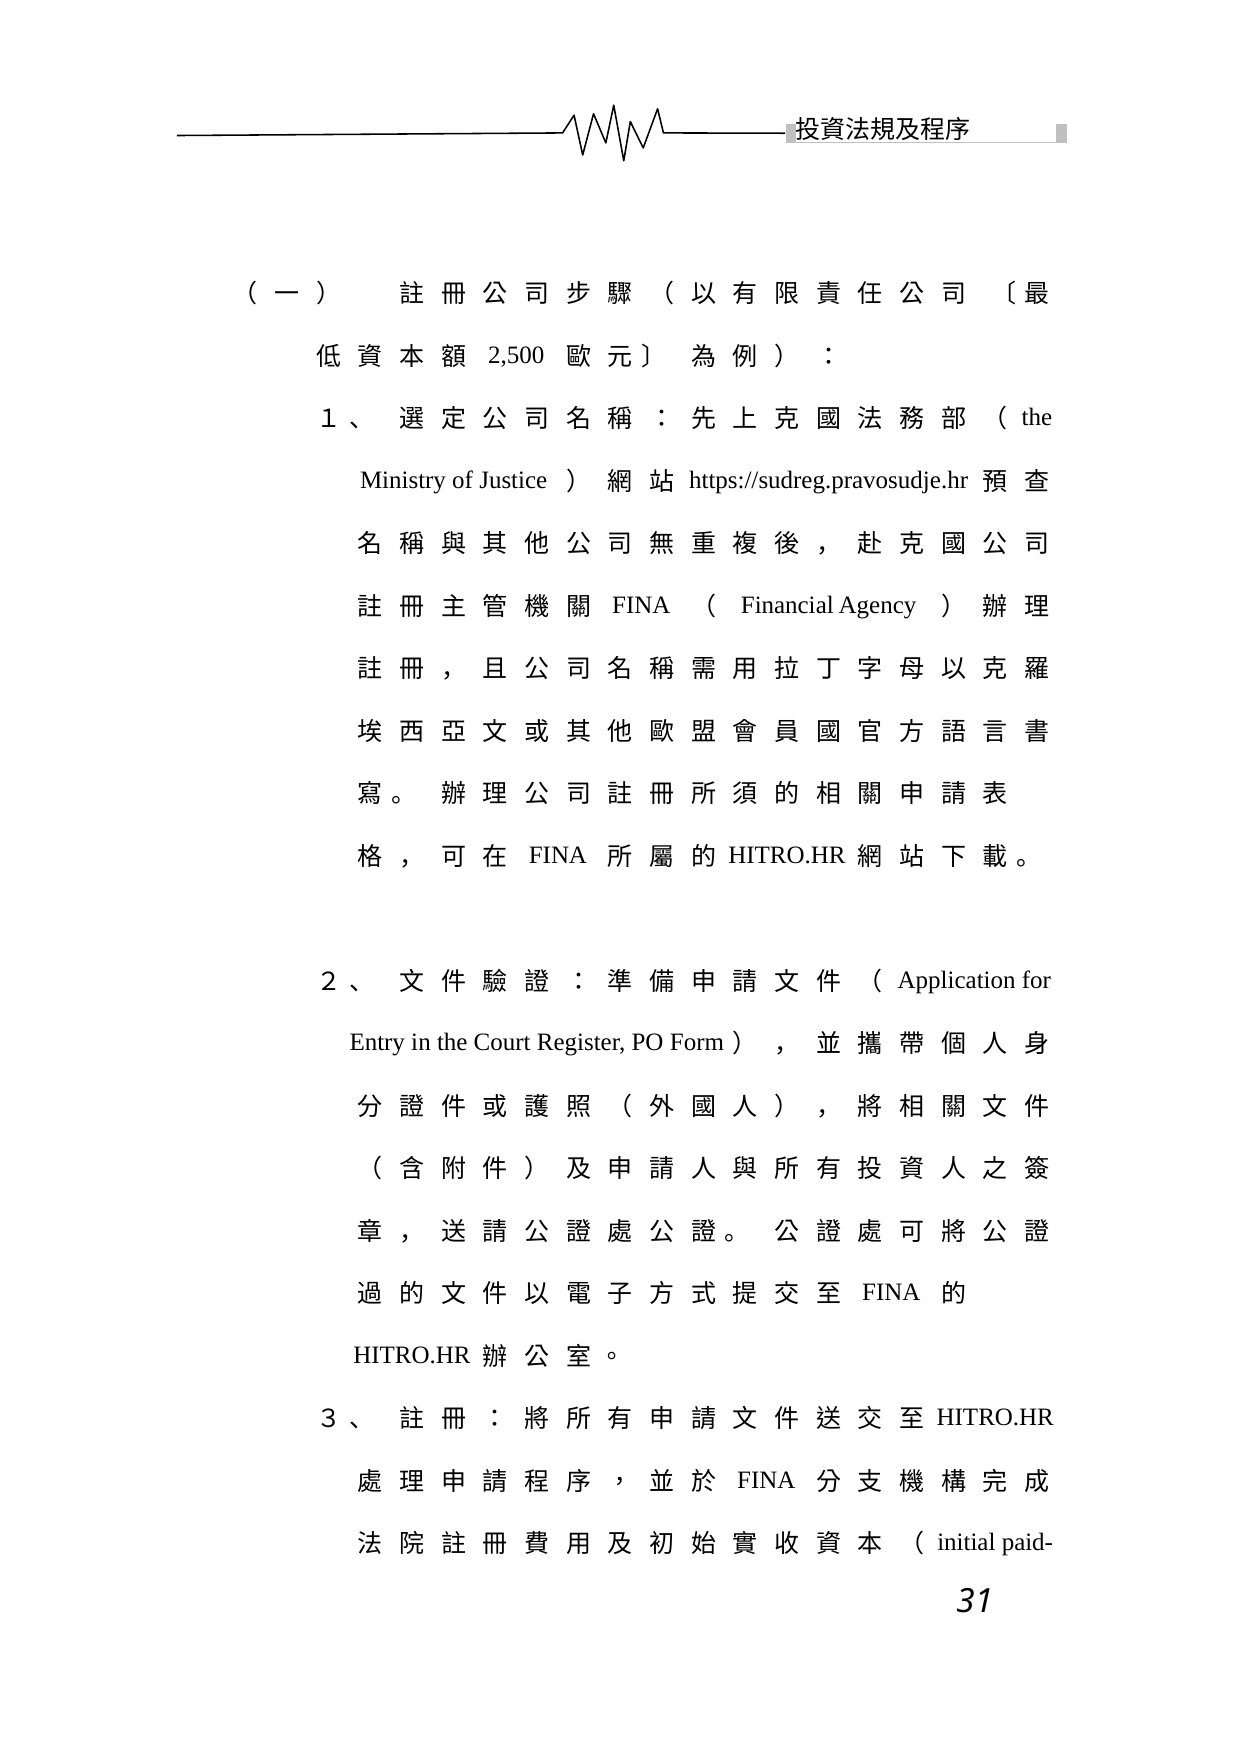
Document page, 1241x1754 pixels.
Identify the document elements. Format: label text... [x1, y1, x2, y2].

text １、選定公司名稱：先上克國法務部（the Ministry of Justice）網站https://sudreg.pravosudje.hr預查名稱與其他公司無重複後，赴克國公司註冊主管機關FINA（Financial Agency）辦理註冊，且公司名稱需用拉丁字母以克羅埃西亞文或其他歐盟會員國官方語言書寫。辦理公司註冊所須的相關申請表格，可在FINA所屬的HITRO.HR網站下載。 [281, 375, 1058, 875]
text （一） 註冊公司步驟（以有限責任公司〔最低資本額2,500歐元〕為例）： [207, 250, 1058, 375]
text ３、註冊：將所有申請文件送交至HITRO.HR處理申請程序，並於FINA分支機構完成法院註冊費用及初始實收資本（initial paid- [281, 1375, 1058, 1563]
text ２、文件驗證：準備申請文件（Application for Entry in the Court Register, PO Form），並攜帶個人身分證件或護照（外國人），將相關文件（含附件）及申請人與所有投資人之簽章，送請公證處公證。公證處可將公證過的文件以電子方式提交至FINA的HITRO.HR辦公室。 [281, 938, 1058, 1375]
